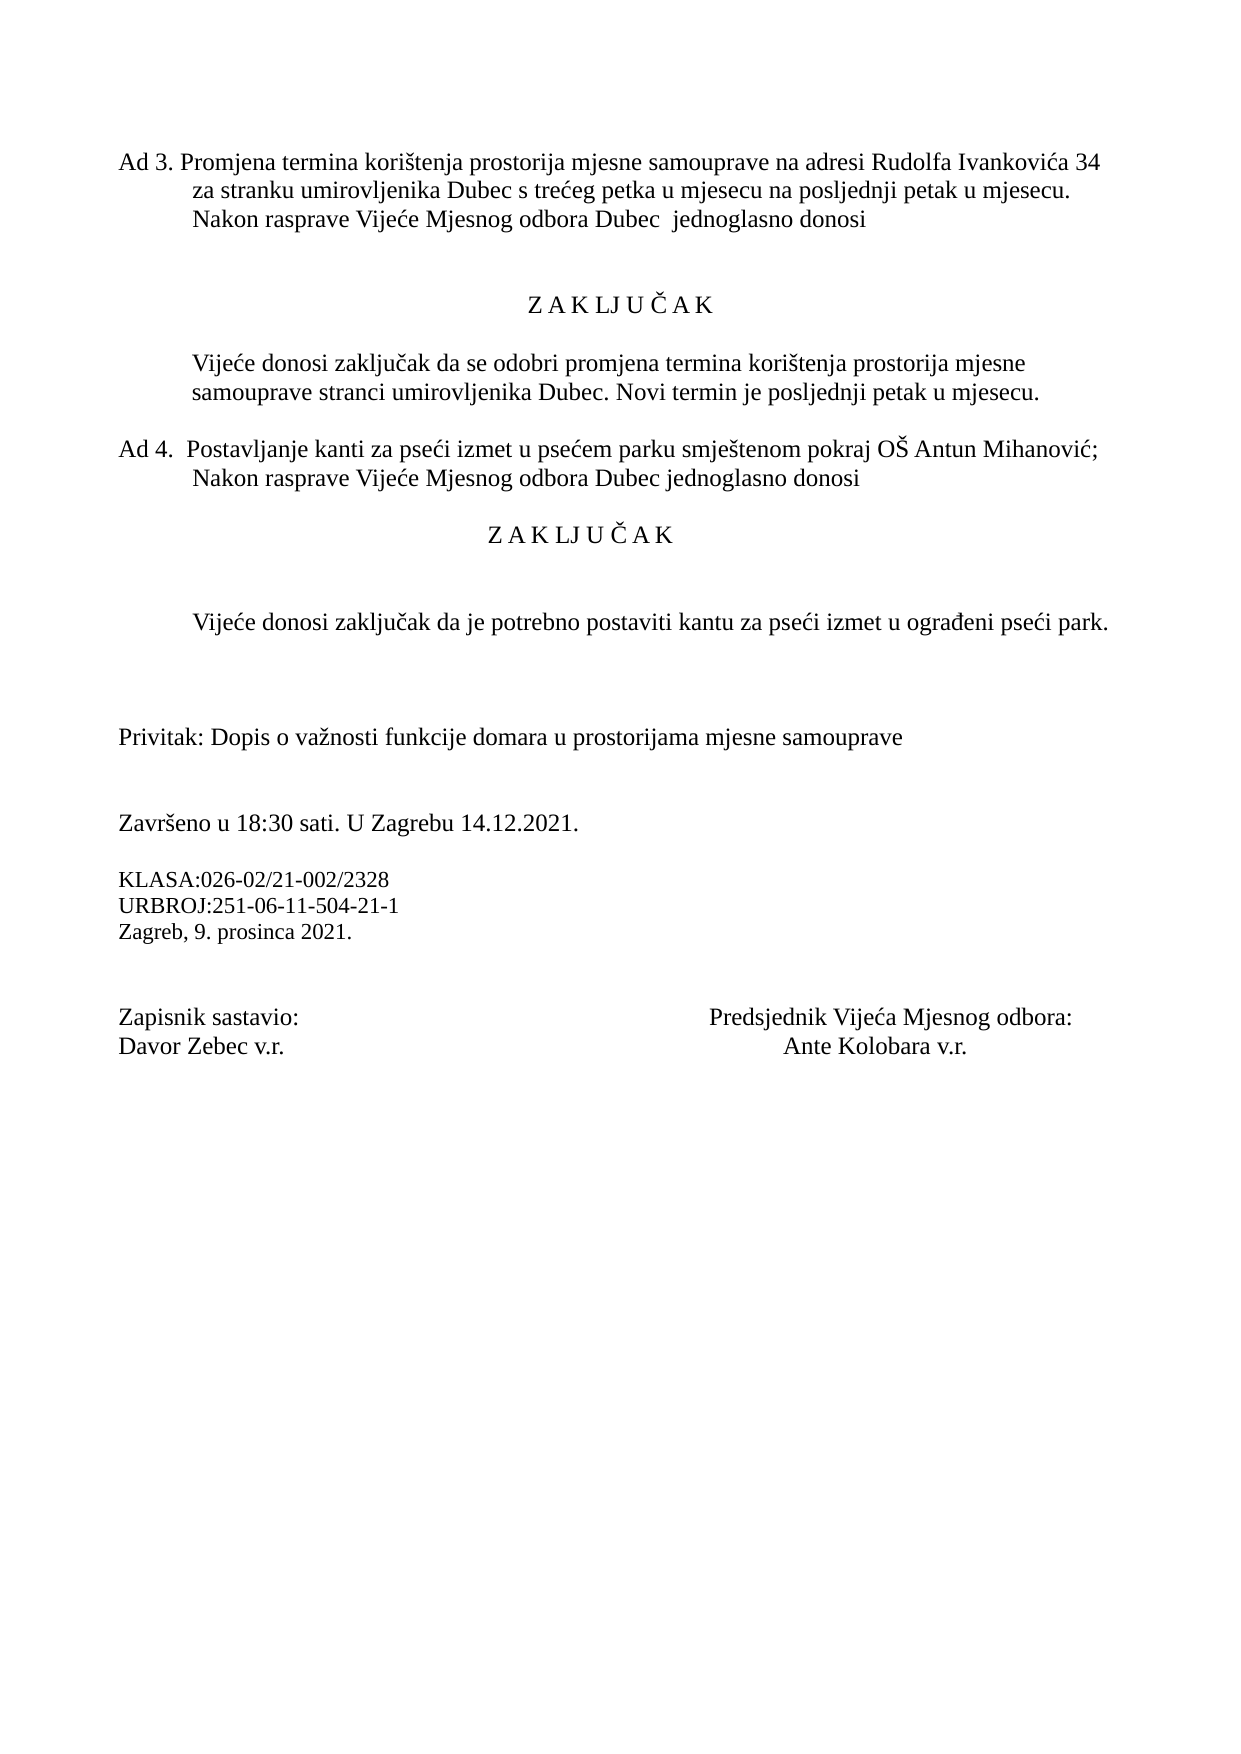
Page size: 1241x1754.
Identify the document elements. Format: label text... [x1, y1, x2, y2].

text Zapisnik sastavio: Predsjednik Vijeća Mjesnog odbora: [118, 1002, 1122, 1031]
text Z A K LJ U Č A K [118, 521, 1122, 549]
text Nakon rasprave Vijeće Mjesnog odbora Dubec jednoglasno donosi [118, 463, 1122, 492]
text KLASA:026-02/21-002/2328 [118, 866, 1122, 892]
text Ad 3. Promjena termina korištenja prostorija mjesne samouprave na adresi Rudolfa Ivankovića 34 za stranku umirovljenika Dubec s trećeg petka u mjesecu na posljednji petak u mjesecu. Nakon rasprave Vijeće Mjesnog odbora Dubec jednoglasno donosi [118, 147, 1122, 233]
text Z A K LJ U Č A K [118, 291, 1122, 319]
text Vijeće donosi zaključak da je potrebno postaviti kantu za pseći izmet u ograđeni pseći park. [118, 607, 1122, 636]
text Davor Zebec v.r. Ante Kolobara v.r. [118, 1031, 1122, 1060]
text Privitak: Dopis o važnosti funkcije domara u prostorijama mjesne samouprave [118, 722, 1122, 751]
text Zagreb, 9. prosinca 2021. [118, 918, 1122, 945]
text Vijeće donosi zaključak da se odobri promjena termina korištenja prostorija mjesne samouprave stranci umirovljenika Dubec. Novi termin je posljednji petak u mjesecu. [192, 348, 1122, 406]
text URBROJ:251-06-11-504-21-1 [118, 892, 1122, 918]
text Ad 4. Postavljanje kanti za pseći izmet u psećem parku smještenom pokraj OŠ Antun Mihanović; [118, 434, 1122, 463]
text Završeno u 18:30 sati. U Zagrebu 14.12.2021. [118, 808, 1122, 837]
